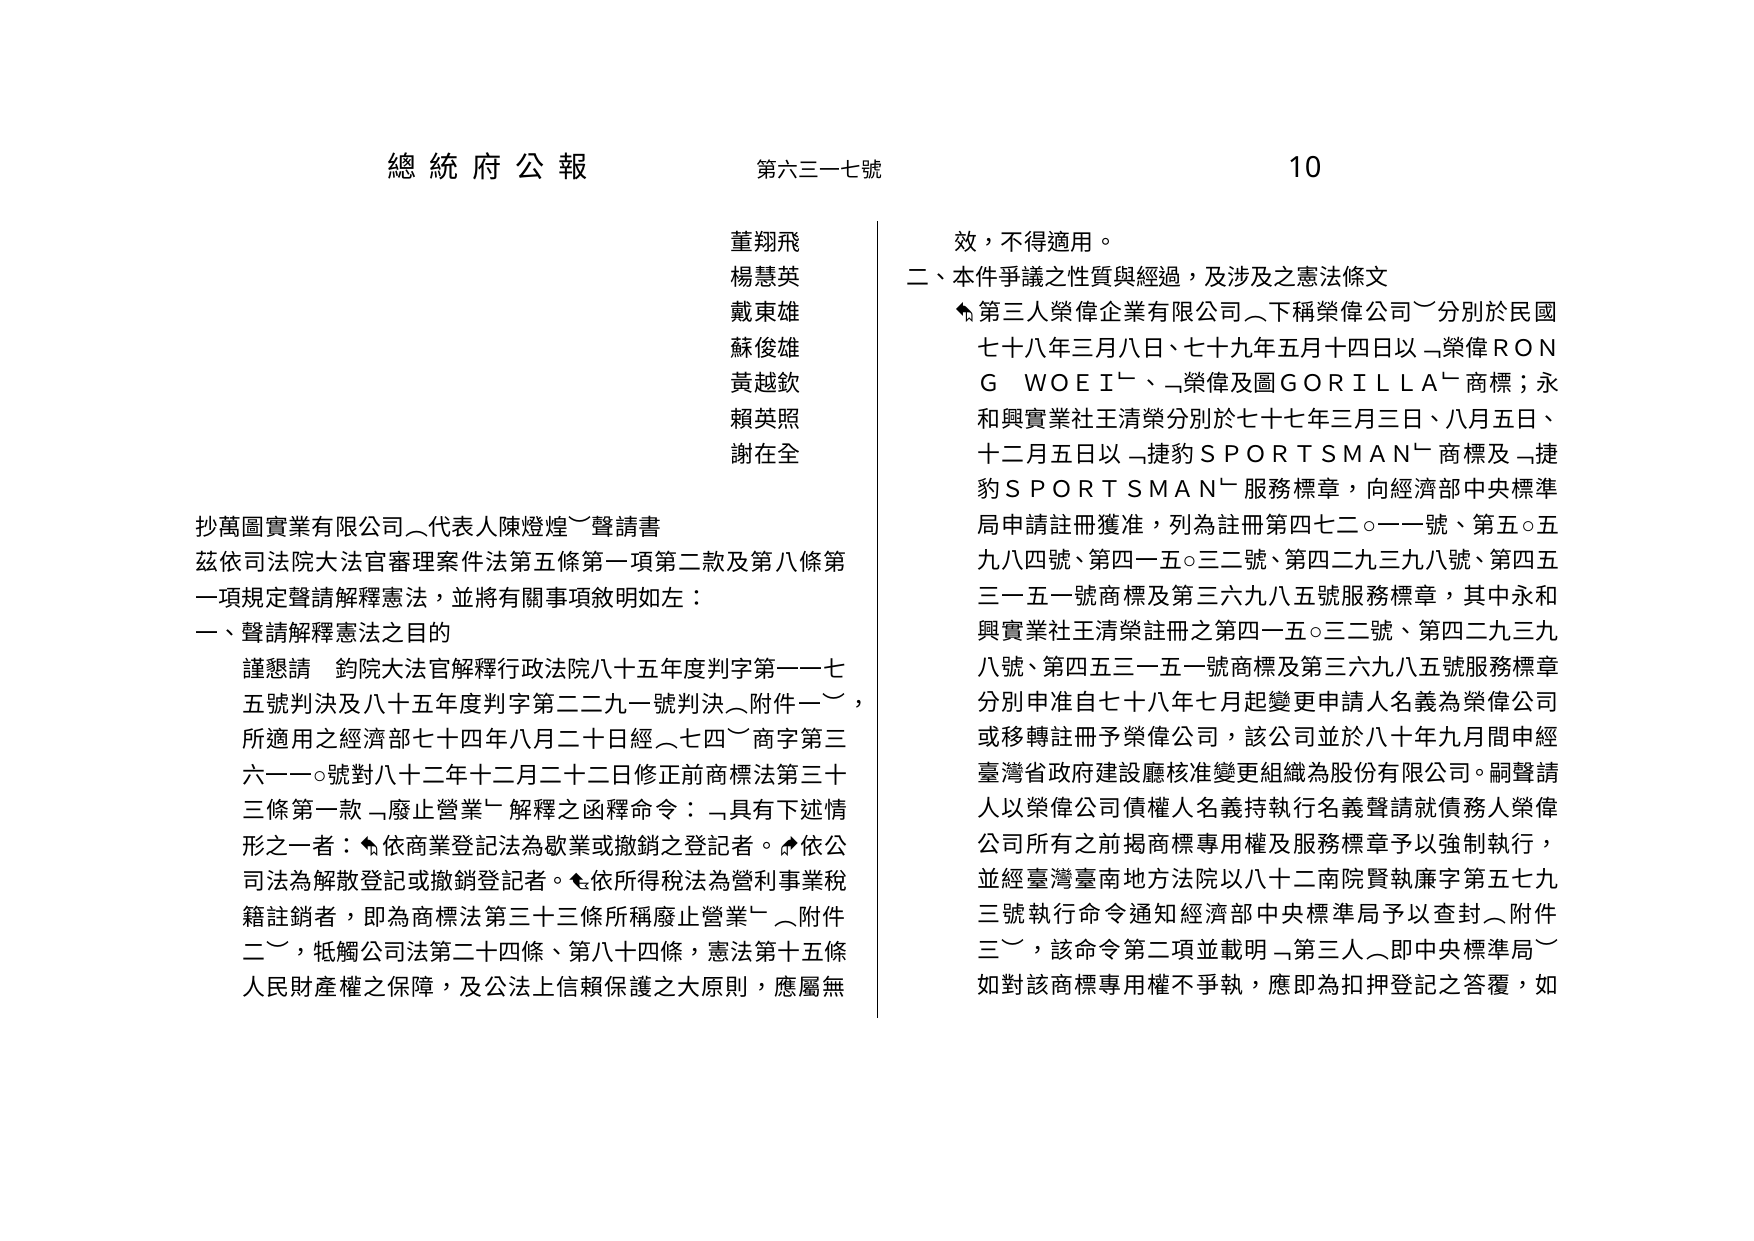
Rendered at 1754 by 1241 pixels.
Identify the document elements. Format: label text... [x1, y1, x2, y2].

text 謹懇請 鈞院大法官解釋行政法院八十五年度判字第一一七五號判決及八十五年度判字第二二九一號判決︵附件一︶，所適用之經濟部七十四年八月二十日經︵七四︶商字第三六一一○號對八十二年十二月二十二日修正前商標法第三十三條第一款﹁廢止營業﹂解釋之函釋命令：﹁具有下述情形之一者：依商業登記法為歇業或撤銷之登記者。依公司法為解散登記或撤銷登記者。依所得稅法為營利事業稅籍註銷者，即為商標法第三十三條所稱廢止營業﹂︵附件二︶，牴觸公司法第二十四條、第八十四條，憲法第十五條人民財產權之保障，及公法上信賴保護之大原則，應屬無效，不得適用。 [242, 649, 847, 1003]
text 戴東雄 [195, 292, 800, 328]
text 黃越欽 [195, 363, 800, 399]
text 謹懇請 鈞院大法官解釋行政法院八十五年度判字第一一七五號判決及八十五年度判字第二二九一號判決︵附件一︶，所適用之經濟部七十四年八月二十日經︵七四︶商字第三六一一○號對八十二年十二月二十二日修正前商標法第三十三條第一款﹁廢止營業﹂解釋之函釋命令：﹁具有下述情形之一者：依商業登記法為歇業或撤銷之登記者。依公司法為解散登記或撤銷登記者。依所得稅法為營利事業稅籍註銷者，即為商標法第三十三條所稱廢止營業﹂︵附件二︶，牴觸公司法第二十四條、第八十四條，憲法第十五條人民財產權之保障，及公法上信賴保護之大原則，應屬無效，不得適用。 [954, 222, 1559, 257]
text 茲依司法院大法官審理案件法第五條第一項第二款及第八條第一項規定聲請解釋憲法，並將有關事項敘明如左： [195, 542, 847, 613]
text 謝在全 [195, 434, 800, 469]
text 第三人榮偉企業有限公司︵下稱榮偉公司︶分別於民國七十八年三月八日、七十九年五月十四日以﹁榮偉ＲＯＮＧ ＷＯＥＩ﹂、﹁榮偉及圖ＧＯＲＩＬＬＡ﹂商標；永和興實業社王清榮分別於七十七年三月三日、八月五日、十二月五日以﹁捷豹ＳＰＯＲＴＳＭＡＮ﹂商標及﹁捷豹ＳＰＯＲＴＳＭＡＮ﹂服務標章，向經濟部中央標準局申請註冊獲准，列為註冊第四七二○一一號、第五○五九八四號、第四一五○三二號、第四二九三九八號、第四五三一五一號商標及第三六九八五號服務標章，其中永和興實業社王清榮註冊之第四一五○三二號、第四二九三九八號、第四五三一五一號商標及第三六九八五號服務標章，分別申准自七十八年七月起變更申請人名義為榮偉公司或移轉註冊予榮偉公司，該公司並於八十年九月間申經臺灣省政府建設廳核准變更組織為股份有限公司。嗣聲請人以榮偉公司債權人名義持執行名義聲請就債務人榮偉公司所有之前揭商標專用權及服務標章予以強制執行，並經臺灣臺南地方法院以八十二南院賢執廉字第五七九三號執行命令通知經濟部中央標準局予以查封︵附件三︶，該命令第二項並載明﹁第三人︵即中央標準局︶如對該商標專用權不爭執，應即為扣押登記之答覆，如不承認債務人之商標專用權存在，應於接受本命令後十日內提出書狀向本院聲明異議﹂，中央標準局受領執行命令後，並未聲明異議，且隨即於商標公報上為商標禁止處分之公告︵附件四︶。嗣經標賣程序由聲請人萬圖公司以新臺幣陸拾參萬元拍定該等商標專用權暨服務標章，並經法院核發權利移轉命令︵附件五︶後，聲請人持向中央標準局辦理移轉登記時，中央標準局始於八十四年一月二十一日以台商九五六字第二○一四○六號函覆謂榮偉公司已於八十二年八月二十五日為解散登記，核有修正前商標法第三十三條第一款廢止營業情事，其商標專用權當然消滅為由拒絕辦理移轉登記，並引用經濟部七十四年八月二十日經︵七四︶商字第三六一一○號函釋為其解釋﹁廢止營業﹂之依據。 [954, 292, 1559, 1001]
text 一、聲請解釋憲法之目的 [195, 613, 847, 649]
text 抄萬圖實業有限公司︵代表人陳燈煌︶聲請書 [195, 507, 847, 542]
text 賴英照 [195, 399, 800, 434]
text 蘇俊雄 [195, 328, 800, 363]
text 董翔飛 [195, 222, 800, 257]
text 楊慧英 [195, 257, 800, 292]
text 二、本件爭議之性質與經過，及涉及之憲法條文 [907, 257, 1559, 292]
